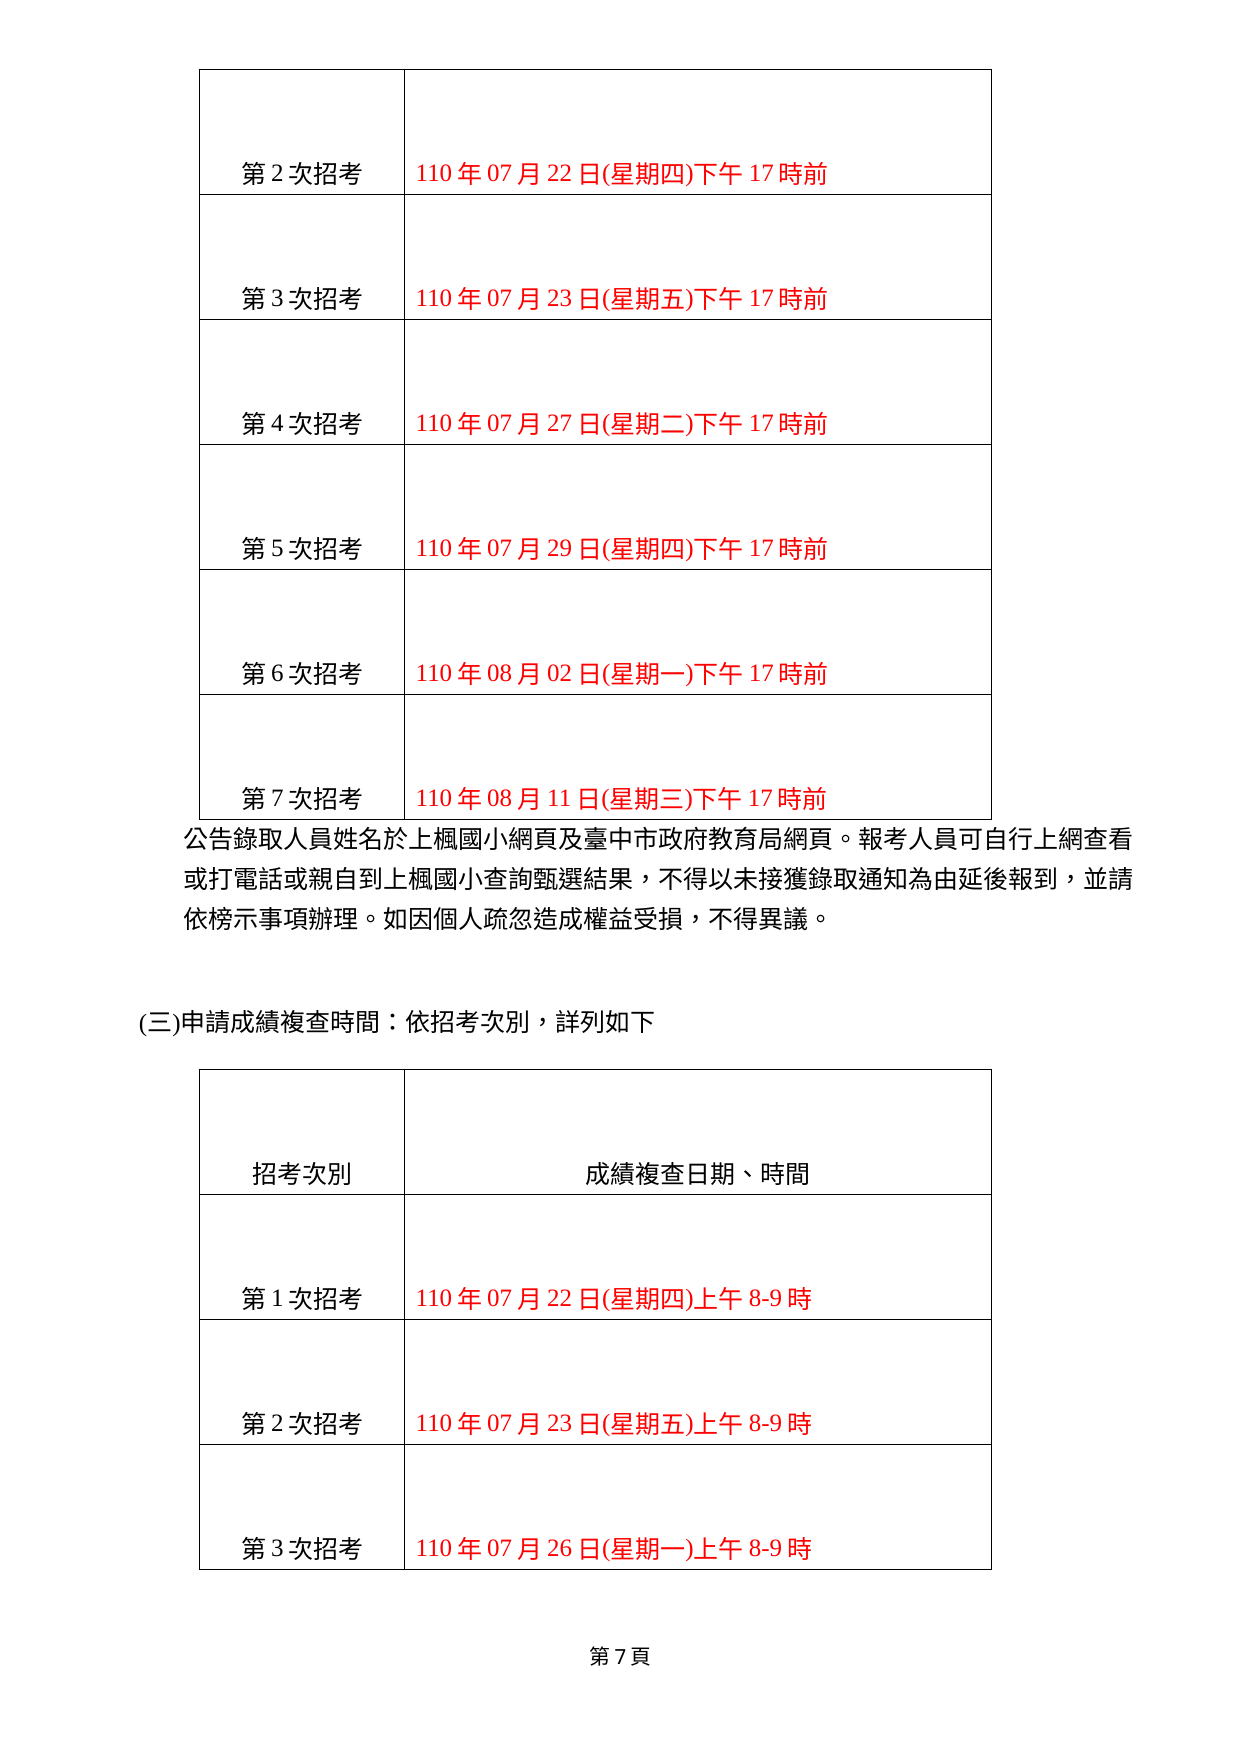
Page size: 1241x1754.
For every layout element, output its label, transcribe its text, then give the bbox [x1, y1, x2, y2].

table_cell 110年07月29日(星期四)下午17時前 [405, 445, 991, 568]
table_cell 第4次招考 [200, 320, 404, 443]
text (三)申請成績複查時間：依招考次別，詳列如下 [139, 1002, 1146, 1038]
table_cell 第2次招考 [200, 1320, 404, 1443]
table_cell 第3次招考 [200, 1445, 404, 1568]
table_cell 第1次招考 [200, 1195, 404, 1318]
table_cell 110年07月23日(星期五)下午17時前 [405, 195, 991, 318]
table_cell 第7次招考 [200, 695, 404, 818]
table_cell 110年07月26日(星期一)上午8-9時 [405, 1445, 991, 1568]
table_cell 第3次招考 [200, 195, 404, 318]
table_cell 第5次招考 [200, 445, 404, 568]
table_cell 110年07月27日(星期二)下午17時前 [405, 320, 991, 443]
table_cell 110年08月02日(星期一)下午17時前 [405, 570, 991, 693]
text 公告錄取人員姓名於上楓國小網頁及臺中市政府教育局網頁。報考人員可自行上網查看或打電話或親自到上楓國小查詢甄選結果，不得以未接獲錄取通知為由延後報到，並請依榜示事項辦理。如因個人疏忽造成權益受損，不得異議。 [183, 819, 1146, 935]
table_header 招考次別 [200, 1070, 404, 1193]
table_cell 110年07月22日(星期四)上午8-9時 [405, 1195, 991, 1318]
table_cell 110年07月23日(星期五)上午8-9時 [405, 1320, 991, 1443]
table_header 成績複查日期、時間 [405, 1070, 991, 1193]
table_cell 110年08月11日(星期三)下午17時前 [405, 695, 991, 818]
table_cell 第2次招考 [200, 70, 404, 193]
table_cell 第6次招考 [200, 570, 404, 693]
table_cell 110年07月22日(星期四)下午17時前 [405, 70, 991, 193]
